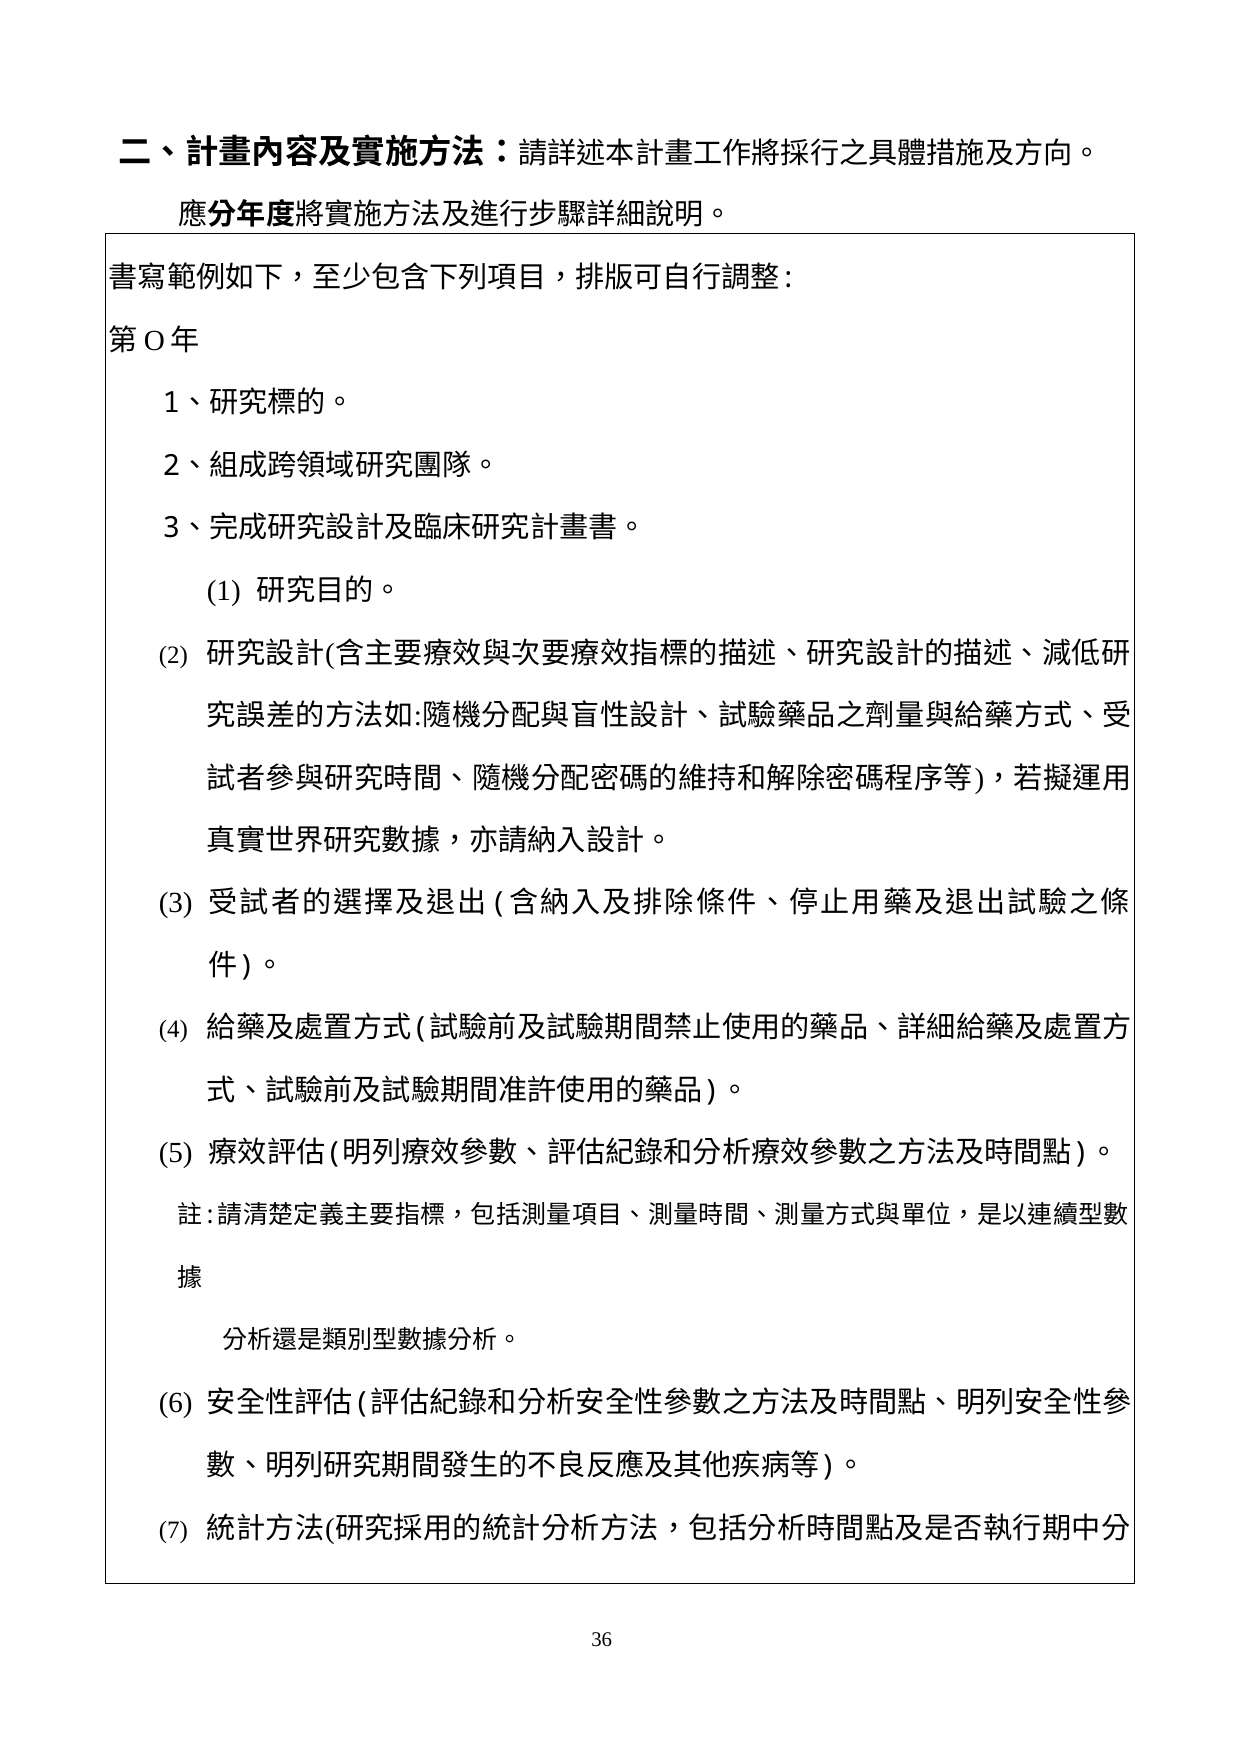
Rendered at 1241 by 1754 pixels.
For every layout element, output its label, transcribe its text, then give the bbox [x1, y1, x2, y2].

text 二、計畫內容及實施方法：請詳述本計畫工作將採行之具體措施及方向。應分年度將實施方法及進行步驟詳細說明。 [118, 108, 1116, 233]
table_header 書寫範例如下，至少包含下列項目，排版可自行調整: 第O年 研究標的。 組成跨領域研究團隊。 完成研究設計及臨床研究計畫書。 研究目的。 研究設計(含主要療效與次要療效指標的描述、研究設計的描述、減低研究誤差的方法如:隨機分配與盲性設計、試驗藥品之劑量與給藥方式、受試者參與研究時間、隨機分配密碼的維持和解除密碼程序等)，若擬運用真實世界研究數據，亦請納入設計。 受試者的選擇及退出(含納入及排除條件、停止用藥及退出試驗之條件)。 給藥及處置方式(試驗前及試驗期間禁止使用的藥品、詳細給藥及處置方式、試驗前及試驗期間准許使用的藥品)。 療效評估(明列療效參數、評估紀錄和分析療效參數之方法及時間點)。 註:請清楚定義主要指標，包括測量項目、測量時間、測量方式與單位，是以連續型數據 分析還是類別型數據分析。 安全性評估(評估紀錄和分析安全性參數之方法及時間點、明列安全性參數、明列研究期間發生的不良反應及其他疾病等)。 統計方法(研究採用的統計分析方法，包括分析時間點及是否執行期中分析等、研究預計納入的人數及其採用依據、決定統計檢定的顯著水準、受試者納入分析的選擇、終止試驗的條件等) 註:1.樣本數應根據主要療效指標參數值、主要假說及主要統計方法估算。 2.請敘明樣本數計算之個別參數所代表的意義，並請提供計算公式及所使用的統計軟 體與程式。 此臨床研究試驗藥品之品質管制方式。 建立臨床研究試驗藥品之製造管制標準及品質管制方法並提供相關檢驗分析品質管制成果資料。 中藥材原料及試驗藥品之化學製造與管制技術性分析資料，請參考中藥新藥臨床試驗基準─附件一及附件二中藥新藥臨床試驗化學製造與管制技術性資料查檢表。 委請GMP中藥廠製造試驗藥品者，須提供書面合約等相關佐證資料，並應承諾配合本計畫期程提供試驗藥品(含原料及安慰劑)之化學製造與管制技術性資料。 倫理審查委員會同意書或申請時程規劃。 完成臨床研究報告書(含研究整體設計與規劃概論、研究設計之探討及對照組之選擇、研究族群的選擇、臨床處置、療效及安全性指標、數據之品質保證、所有受試者之數據、研究委託者醫學負責人或各研究中心主持人簽名頁、數據之品質保證、倫理審查委員會核准公文影本、受試者同意書、嚴重不良反應通報件數及其摘要)。 成果報告並需提出中藥臨床研究之實際與預期結果差異分析，及研究成果應用規劃(含性別統計分析資料)。 承諾配合本部要求於時限內完成臨時交辦與本計畫業務相關之庶務性工作，如：提供進度報告、製作簡報、資料整理、召開或參與相關會議等。 [106, 234, 1134, 1582]
